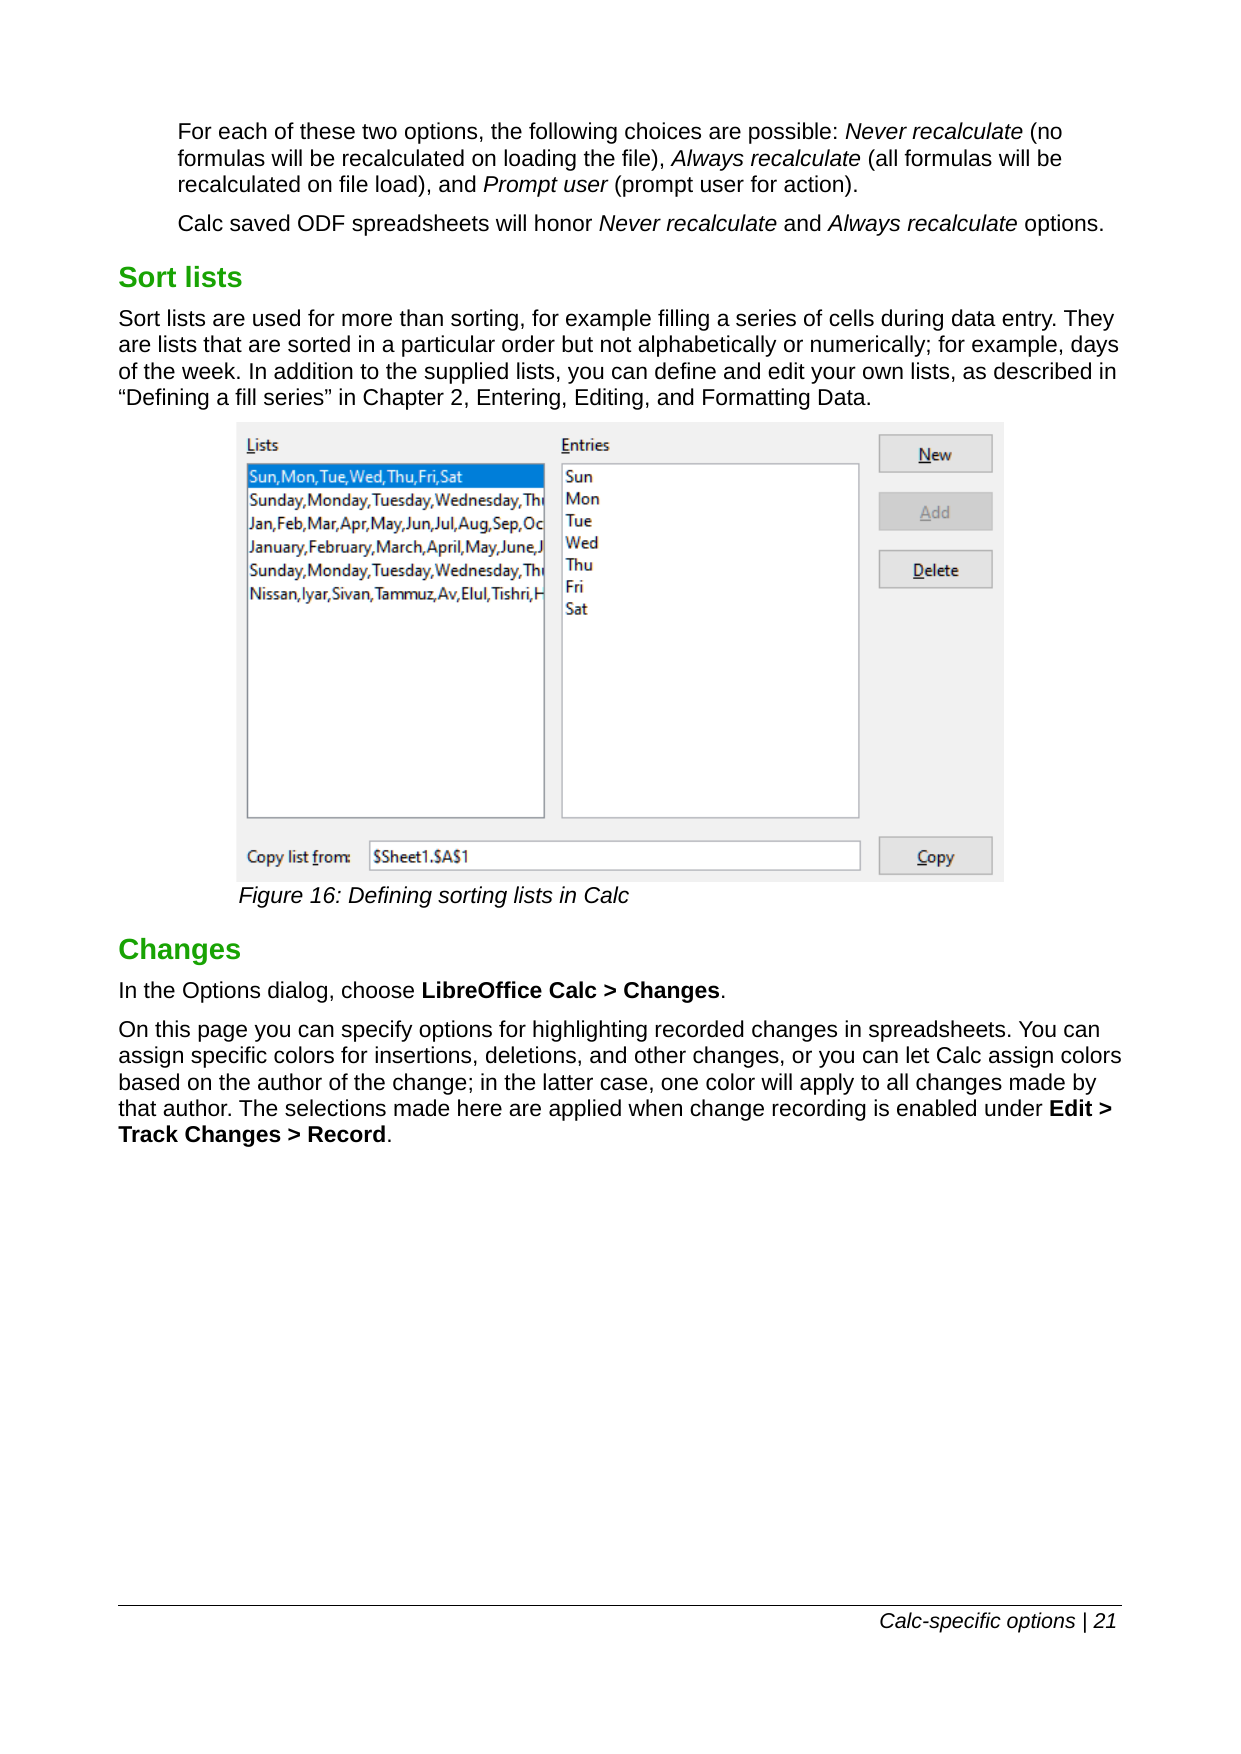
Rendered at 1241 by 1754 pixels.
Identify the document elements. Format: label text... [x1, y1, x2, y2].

text On this page you can specify options for highlighting recorded changes in spreadsheets. You can assign specific colors for insertions, deletions, and other changes, or you can let Calc assign colors based on the author of the change; in the latter case, one color will apply to all changes made by that author. The selections made here are applied when change recording is enabled under Edit > Track Changes > Record. [118, 1016, 1122, 1148]
text For each of these two options, the following choices are possible: Never recalculate (no formulas will be recalculated on loading the file), Always recalculate (all formulas will be recalculated on file load), and Prompt user (prompt user for action). [177, 118, 1122, 197]
text Sort lists are used for more than sorting, for example filling a series of cells during data entry. They are lists that are sorted in a particular order but not alphabetically or numerically; for example, days of the week. In addition to the supplied lists, you can define and edit your own lists, as described in “Defining a fill series” in Chapter 2, Entering, Editing, and Formatting Data. [118, 305, 1122, 410]
subtitle Changes [118, 932, 1122, 965]
text Figure 16: Defining sorting lists in Calc [238, 882, 1002, 908]
subtitle Sort lists [118, 260, 1122, 293]
picture [236, 422, 1004, 882]
text Calc saved ODF spreadsheets will honor Never recalculate and Always recalculate options. [177, 210, 1122, 236]
text In the Options dialog, choose LibreOffice Calc > Changes. [118, 977, 1122, 1003]
